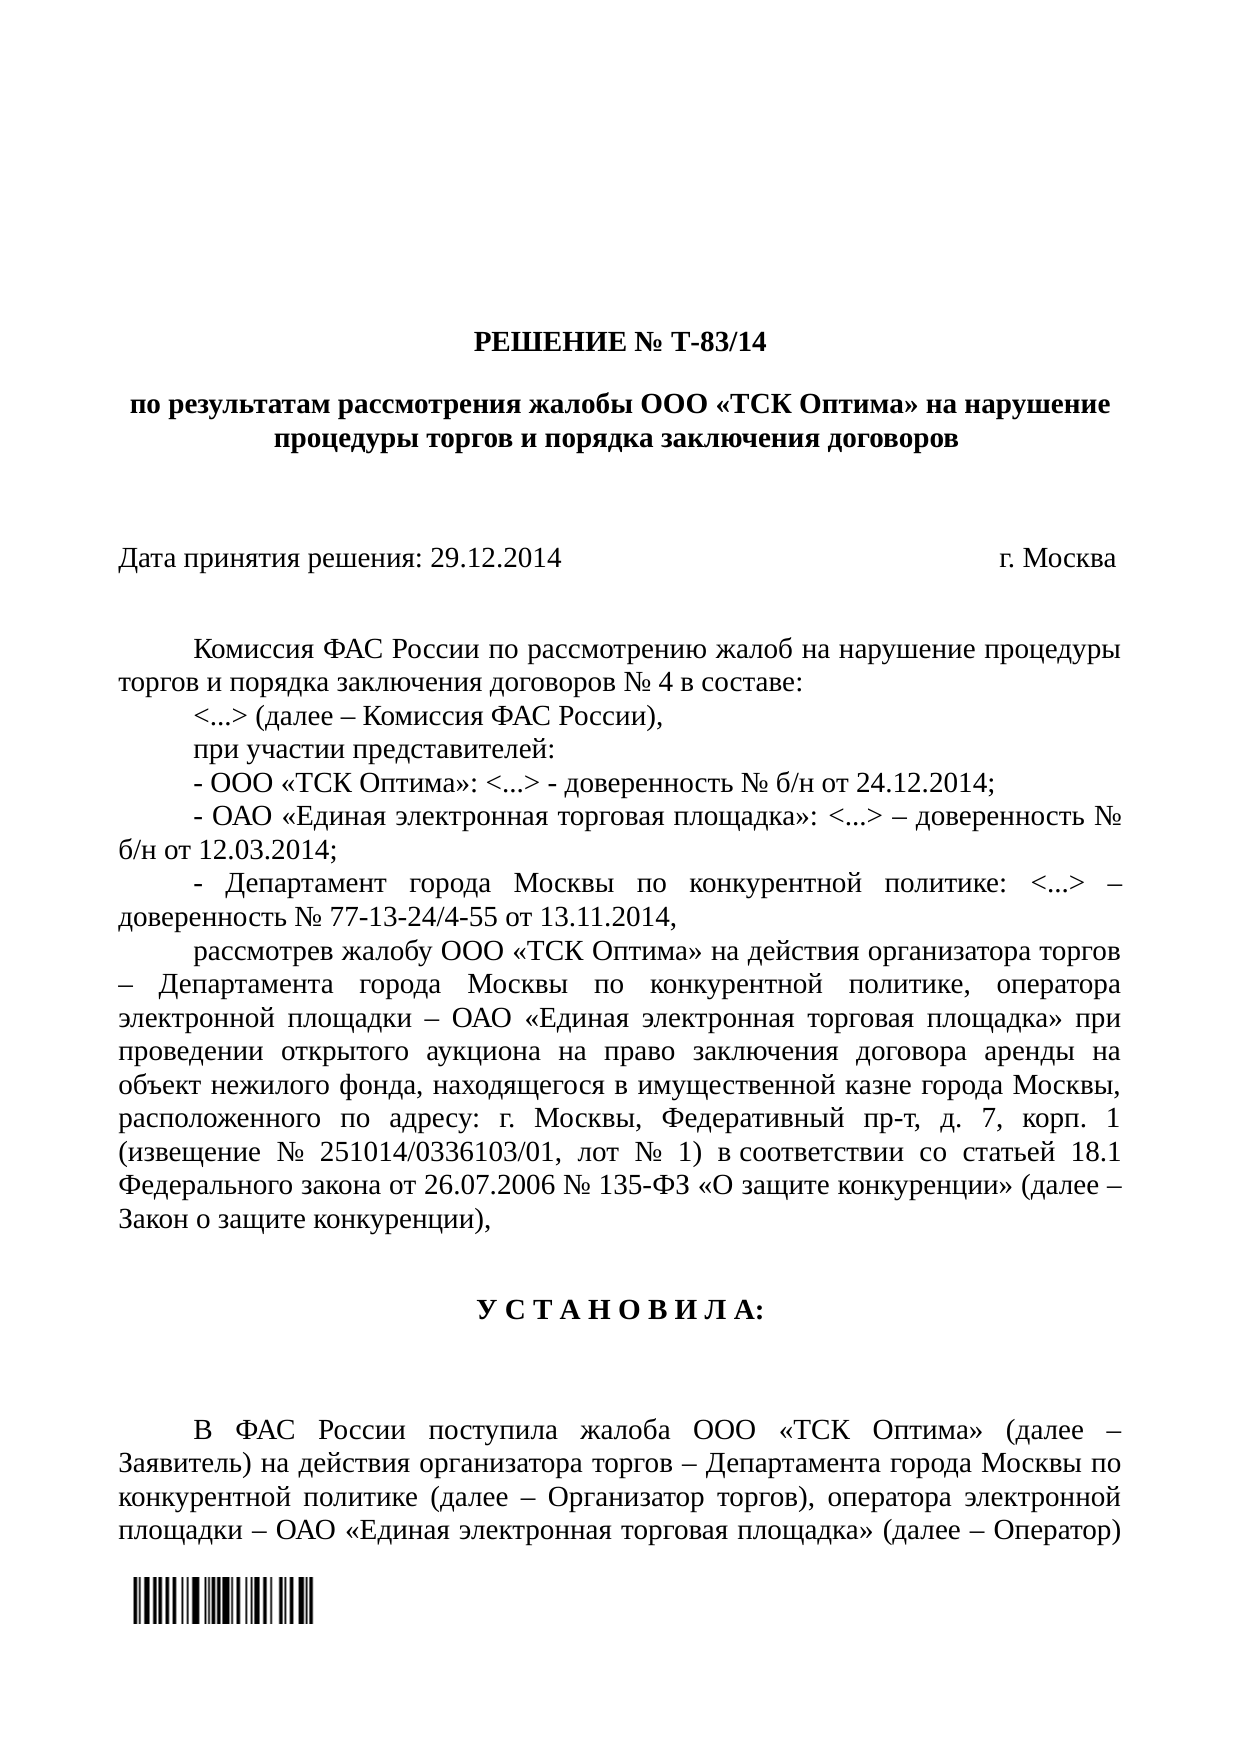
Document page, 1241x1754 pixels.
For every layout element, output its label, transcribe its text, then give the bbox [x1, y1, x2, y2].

text Дата принятия решения: 29.12.2014 г. Москва [118, 540, 1122, 573]
text - ООО «ТСК Оптима»: <...> - доверенность № б/н от 24.12.2014; [118, 765, 1122, 798]
text - ОАО «Единая электронная торговая площадка»: <...> – доверенность № б/н от 12.03.2014; [118, 798, 1122, 866]
text У С Т А Н О В И Л А: [118, 1292, 1122, 1326]
text по результатам рассмотрения жалобы ООО «ТСК Оптима» на нарушение процедуры торгов и порядка заключения договоров [118, 386, 1122, 453]
text рассмотрев жалобу ООО «ТСК Оптима» на действия организатора торгов – Департамента города Москвы по конкурентной политике, оператора электронной площадки – ОАО «Единая электронная торговая площадка» при проведении открытого аукциона на право заключения договора аренды на объект нежилого фонда, находящегося в имущественной казне города Москвы, расположенного по адресу: г. Москвы, Федеративный пр-т, д. 7, корп. 1 (извещение № 251014/0336103/01, лот № 1) в соответствии со статьей 18.1 Федерального закона от 26.07.2006 № 135-ФЗ «О защите конкуренции» (далее – Закон о защите конкуренции), [118, 933, 1122, 1234]
text - Департамент города Москвы по конкурентной политике: <...> – доверенность № 77-13-24/4-55 от 13.11.2014, [118, 866, 1122, 933]
text В ФАС России поступила жалоба ООО «ТСК Оптима» (далее – Заявитель) на действия организатора торгов – Департамента города Москвы по конкурентной политике (далее – Организатор торгов), оператора электронной площадки – ОАО «Единая электронная торговая площадка» (далее – Оператор) [118, 1412, 1122, 1546]
text <...> (далее – Комиссия ФАС России), [118, 698, 1122, 731]
text при участии представителей: [118, 731, 1122, 765]
text Комиссия ФАС России по рассмотрению жалоб на нарушение процедуры торгов и порядка заключения договоров № 4 в составе: [118, 631, 1122, 698]
picture [118, 1577, 331, 1624]
text РЕШЕНИЕ № Т-83/14 [118, 324, 1122, 358]
